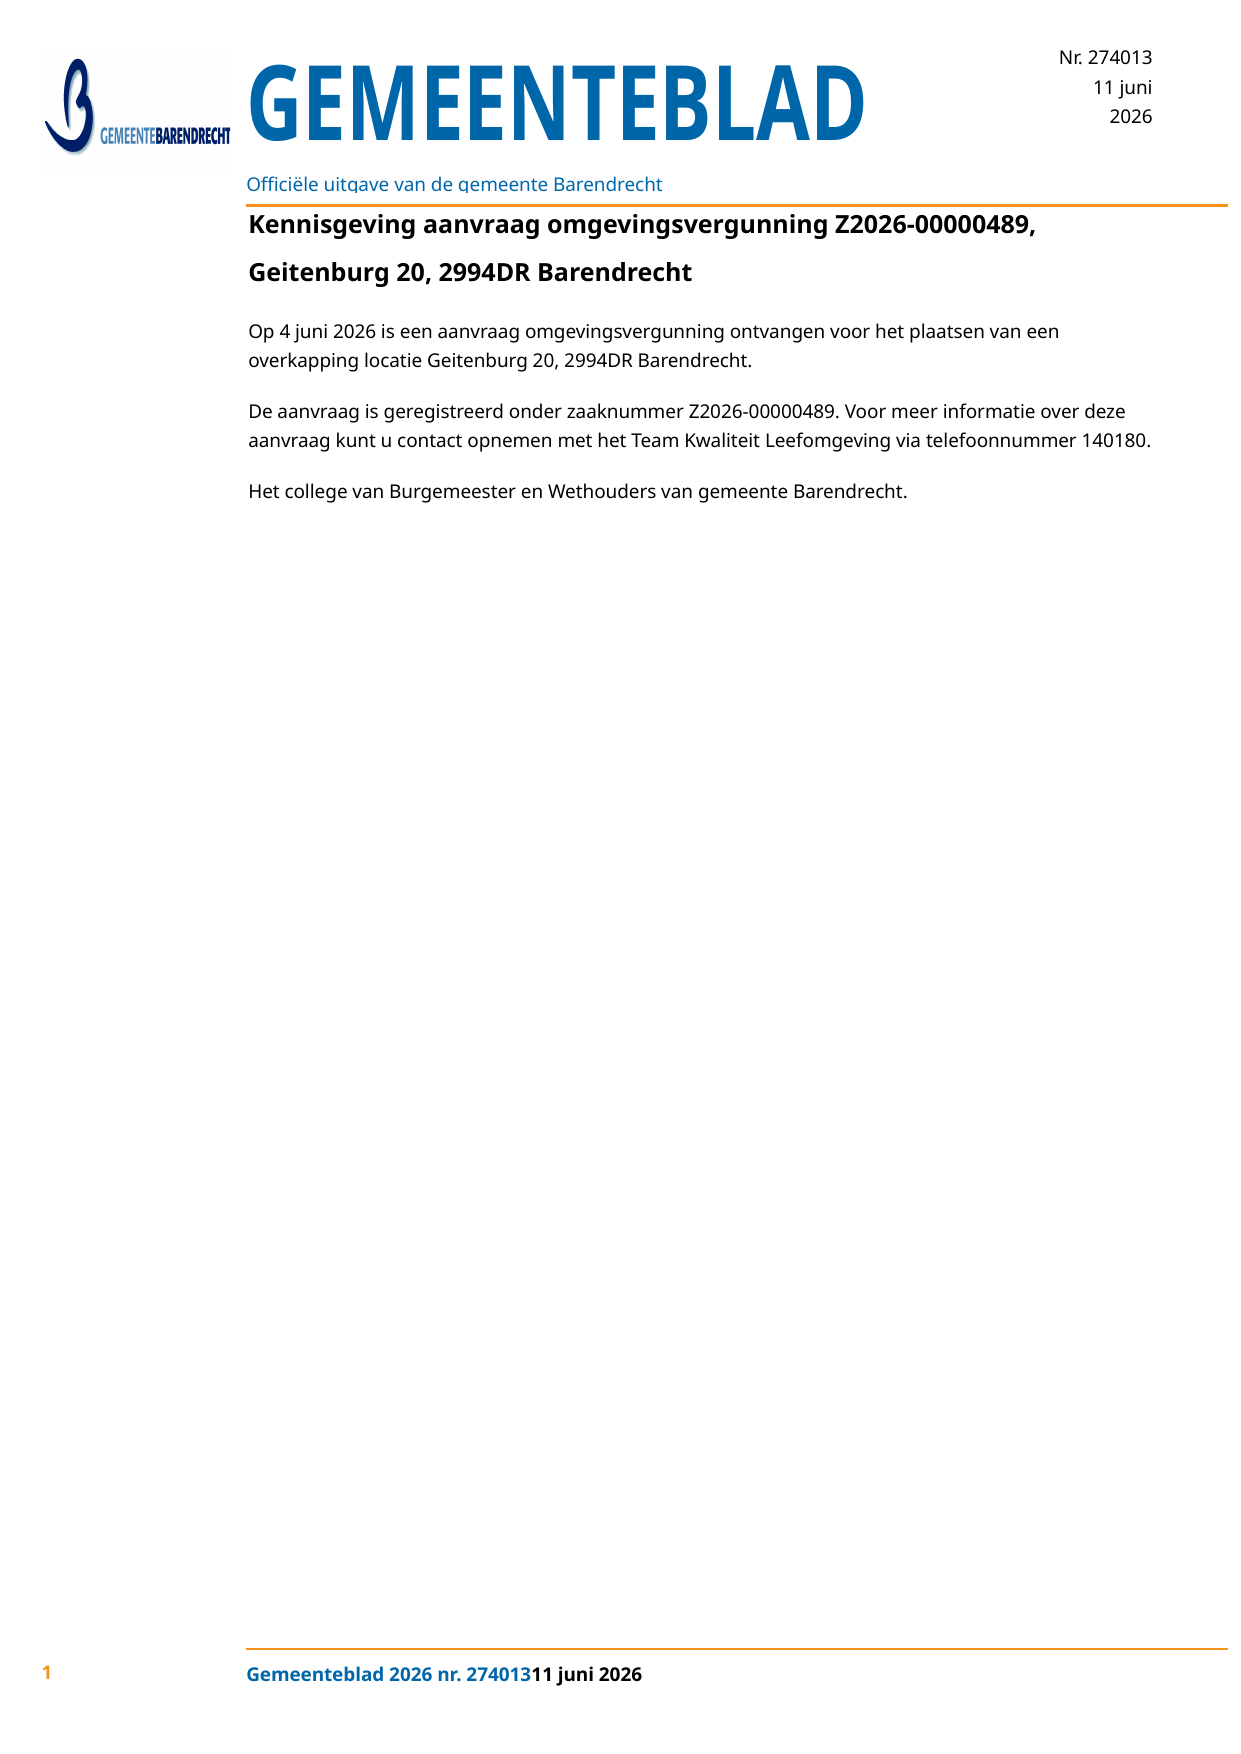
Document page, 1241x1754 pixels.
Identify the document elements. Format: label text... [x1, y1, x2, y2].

text De aanvraag is geregistreerd onder zaaknummer Z2026-00000489. Voor meer informatie over deze aanvraag kunt u contact opnemen met het Team Kwaliteit Leefomgeving via telefoonnummer 140180. [248, 398, 1152, 453]
picture [41, 47, 231, 172]
text Kennisgeving aanvraag omgevingsvergunning Z2026-00000489, Geitenburg 20, 2994DR Barendrecht [248, 207, 1152, 288]
text Het college van Burgemeester en Wethouders van gemeente Barendrecht. [248, 478, 1152, 504]
text Op 4 juni 2026 is een aanvraag omgevingsvergunning ontvangen voor het plaatsen van een overkapping locatie Geitenburg 20, 2994DR Barendrecht. [248, 318, 1152, 373]
